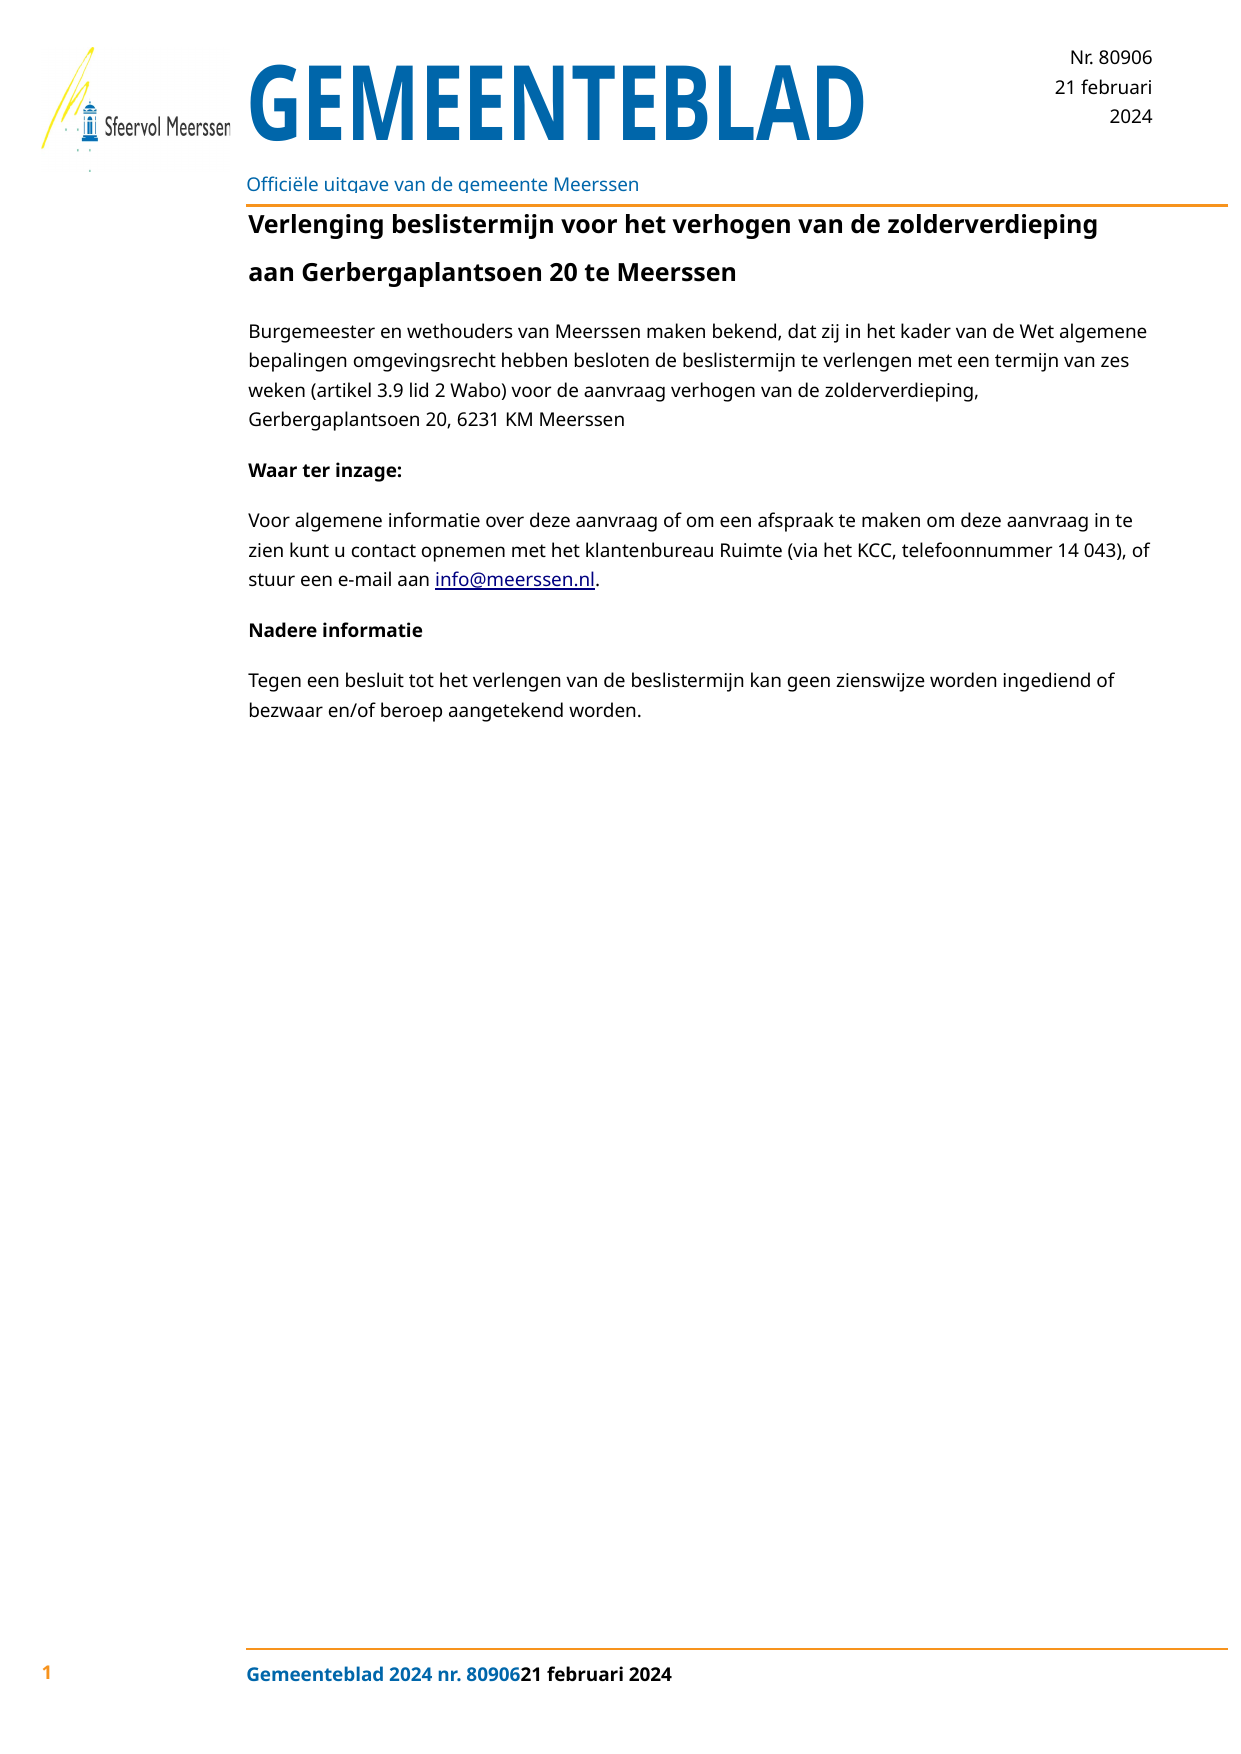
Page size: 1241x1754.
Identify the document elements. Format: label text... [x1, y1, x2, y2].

text Tegen een besluit tot het verlengen van de beslistermijn kan geen zienswijze worden ingediend of bezwaar en/of beroep aangetekend worden. [248, 667, 1152, 723]
text Voor algemene informatie over deze aanvraag of om een afspraak te maken om deze aanvraag in te zien kunt u contact opnemen met het klantenbureau Ruimte (via het KCC, telefoonnummer 14 043), of stuur een e-mail aan info@meerssen.nl. [248, 507, 1152, 592]
picture [41, 47, 231, 172]
text Nadere informatie [248, 617, 1152, 643]
text Verlenging beslistermijn voor het verhogen van de zolderverdieping aan Gerbergaplantsoen 20 te Meerssen [248, 207, 1152, 288]
text Waar ter inzage: [248, 457, 1152, 483]
text Burgemeester en wethouders van Meerssen maken bekend, dat zij in het kader van de Wet algemene bepalingen omgevingsrecht hebben besloten de beslistermijn te verlengen met een termijn van zes weken (artikel 3.9 lid 2 Wabo) voor de aanvraag verhogen van de zolderverdieping, Gerbergaplantsoen 20, 6231 KM Meerssen [248, 318, 1152, 432]
